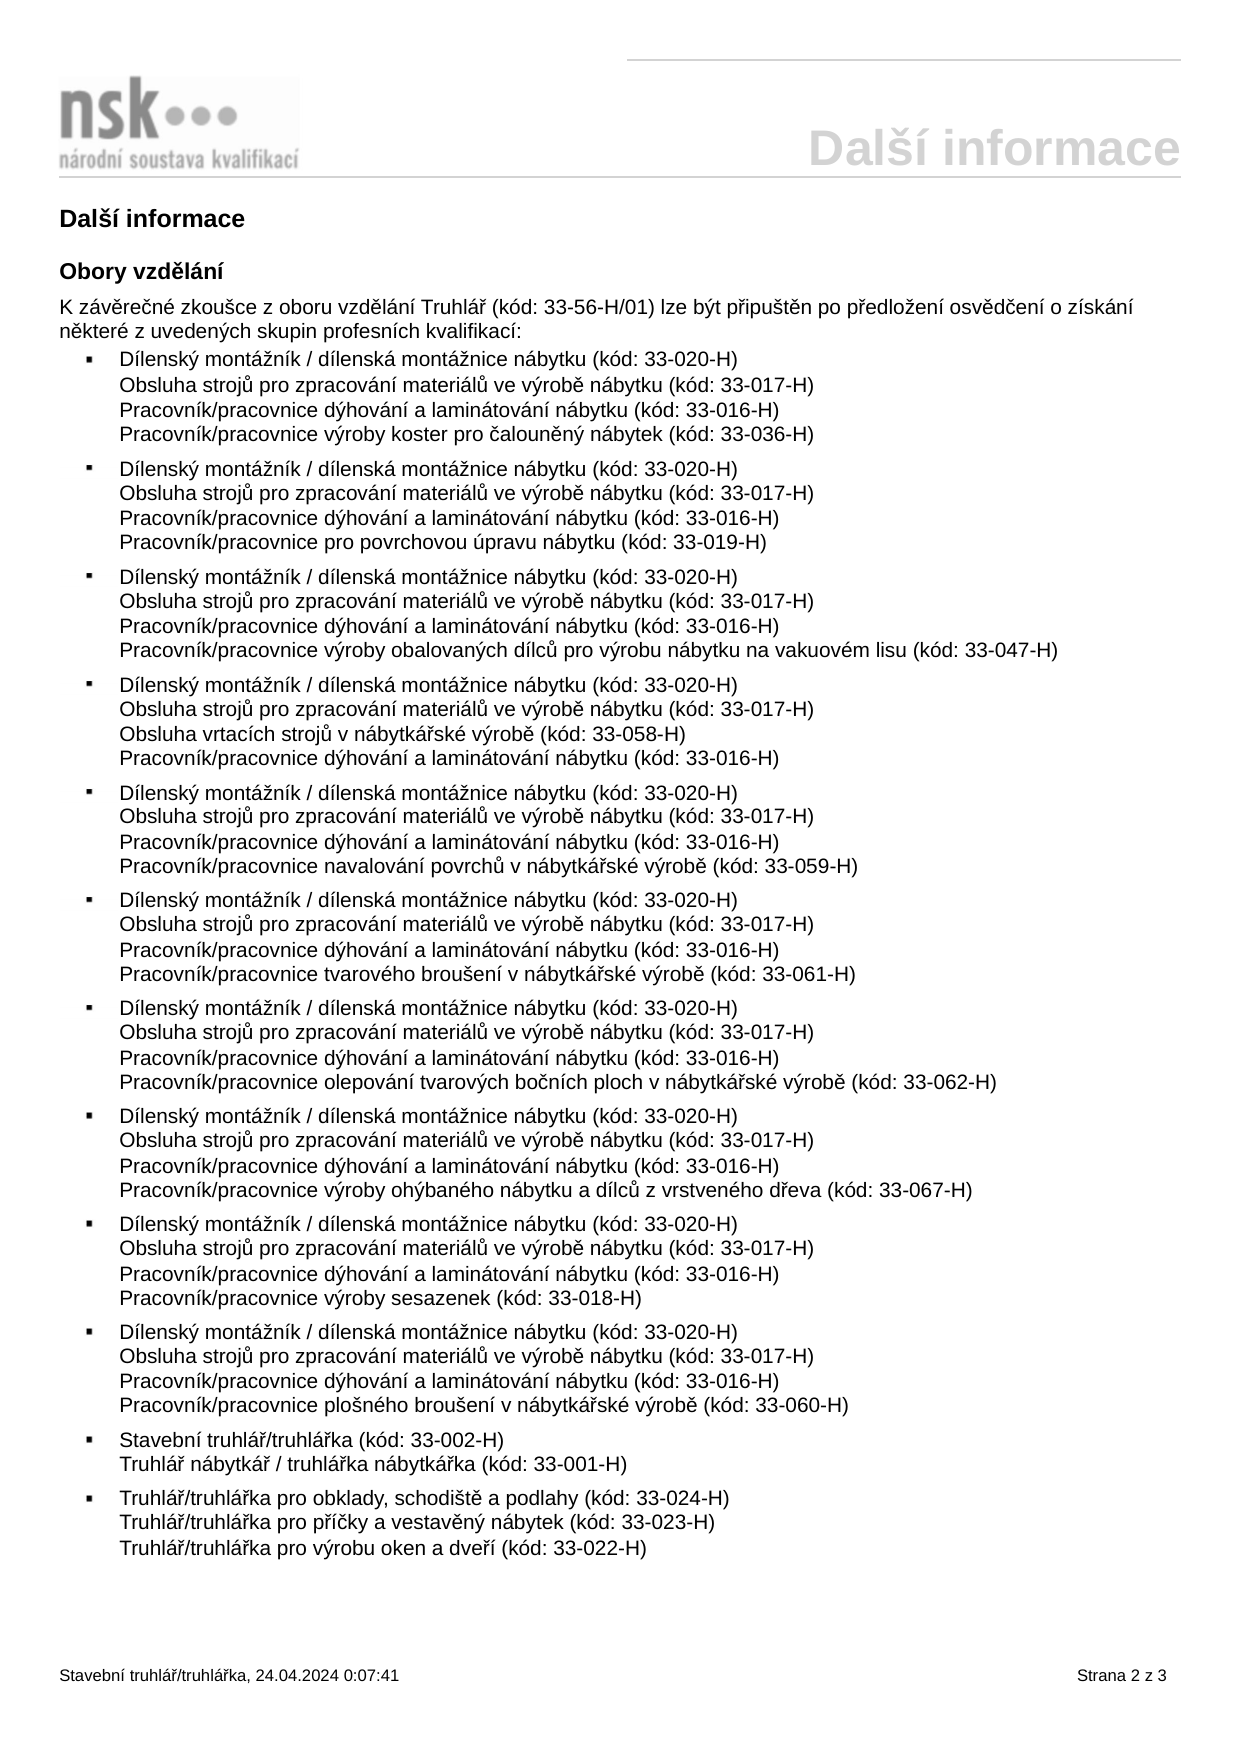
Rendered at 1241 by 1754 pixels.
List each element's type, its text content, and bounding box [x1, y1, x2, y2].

table_cell [861, 1419, 1167, 1428]
table_cell [482, 343, 619, 347]
table_cell [59, 1236, 119, 1261]
table_cell [1167, 1561, 1181, 1593]
table_cell Pracovník/pracovnice výroby koster pro čalouněný nábytek (kód: 33-036-H) [119, 422, 1181, 448]
table_cell [119, 1593, 482, 1657]
table_cell Pracovník/pracovnice dýhování a laminátování nábytku (kód: 33-016-H) [119, 938, 1181, 962]
picture [59, 456, 119, 479]
table_cell [119, 448, 482, 457]
table_cell [620, 59, 627, 170]
table_cell [59, 830, 119, 854]
table_cell [59, 589, 119, 614]
table_cell [1167, 1657, 1181, 1693]
table_cell Obsluha strojů pro zpracování materiálů ve výrobě nábytku (kód: 33-017-H) [119, 373, 1181, 398]
table_cell [59, 1477, 119, 1486]
table_cell [861, 987, 1167, 996]
table_cell [627, 987, 861, 996]
table_cell Pracovník/pracovnice dýhování a laminátování nábytku (kód: 33-016-H) [119, 506, 1181, 530]
table_cell [59, 1452, 119, 1477]
table_cell [861, 664, 1167, 672]
picture [59, 1104, 119, 1128]
table_cell [1167, 1311, 1181, 1320]
table_cell [482, 448, 619, 457]
table_cell Dílenský montážník / dílenská montážnice nábytku (kód: 33-020-H) [119, 1212, 1181, 1236]
table_cell [861, 343, 1167, 347]
table_cell [59, 1070, 119, 1095]
table_cell [59, 1020, 119, 1046]
table_cell [482, 556, 619, 564]
picture [59, 564, 119, 587]
table_cell Obsluha strojů pro zpracování materiálů ve výrobě nábytku (kód: 33-017-H) [119, 1236, 1181, 1261]
table_cell [482, 1203, 619, 1212]
table_cell [861, 236, 1167, 248]
table_cell [619, 987, 627, 996]
table_cell [119, 1561, 482, 1593]
table_cell [1167, 236, 1181, 248]
table_cell [59, 1419, 119, 1427]
table_cell [619, 1095, 627, 1104]
table_cell Pracovník/pracovnice dýhování a laminátování nábytku (kód: 33-016-H) [119, 830, 1181, 854]
table_cell [119, 987, 482, 996]
table_cell [59, 722, 119, 746]
table_cell [619, 1419, 627, 1428]
table_cell [59, 879, 119, 888]
table_cell [1167, 879, 1181, 888]
table_cell [627, 1203, 861, 1212]
table_cell Pracovník/pracovnice výroby obalovaných dílců pro výrobu nábytku na vakuovém lisu (kód: 33-047-H) [119, 638, 1181, 663]
table_cell [619, 664, 627, 672]
table_cell [59, 373, 119, 398]
table_cell [119, 343, 482, 347]
picture [59, 780, 119, 803]
table_cell [1167, 1477, 1181, 1486]
table_cell [119, 664, 482, 672]
table_cell [59, 556, 119, 564]
table_cell Pracovník/pracovnice plošného broušení v nábytkářské výrobě (kód: 33-060-H) [119, 1393, 1181, 1419]
table_cell [59, 746, 119, 771]
table_cell [861, 1311, 1167, 1320]
table_cell [627, 1095, 861, 1104]
table_cell Obsluha strojů pro zpracování materiálů ve výrobě nábytku (kód: 33-017-H) [119, 1020, 1181, 1046]
table_cell [59, 912, 119, 938]
table_cell Obsluha strojů pro zpracování materiálů ve výrobě nábytku (kód: 33-017-H) [119, 481, 1181, 506]
table_cell [59, 1128, 119, 1153]
table_cell [619, 236, 627, 248]
table_cell Truhlář/truhlářka pro výrobu oken a dveří (kód: 33-022-H) [119, 1536, 1181, 1561]
table_cell [482, 1477, 619, 1486]
table_cell [1167, 1095, 1181, 1104]
table_cell [861, 1593, 1167, 1657]
table_cell Dílenský montážník / dílenská montážnice nábytku (kód: 33-020-H) [119, 565, 1181, 588]
table_cell [59, 1344, 119, 1369]
table_cell [627, 664, 861, 672]
table_cell [59, 1511, 119, 1536]
table_cell [619, 556, 627, 564]
table_cell [619, 1311, 627, 1320]
table_cell [59, 771, 119, 780]
table_cell [482, 1311, 619, 1320]
table_cell [627, 556, 861, 564]
table_cell [1167, 1593, 1181, 1657]
table_cell [59, 1203, 119, 1212]
table_cell Obsluha strojů pro zpracování materiálů ve výrobě nábytku (kód: 33-017-H) [119, 1128, 1181, 1153]
table_cell [119, 771, 482, 780]
table_cell [119, 556, 482, 564]
table_cell [119, 1311, 482, 1320]
table_cell K závěrečné zkoušce z oboru vzdělání Truhlář (kód: 33-56-H/01) lze být připuštěn po předložení osvědčení o získání některé z uvedených skupin profesních kvalifikací: [59, 295, 1181, 343]
table_cell [119, 171, 482, 176]
table_cell Pracovník/pracovnice dýhování a laminátování nábytku (kód: 33-016-H) [119, 1046, 1181, 1069]
table_cell [119, 1419, 482, 1428]
table_cell [59, 854, 119, 879]
table_cell [59, 1369, 119, 1393]
table_cell [59, 1561, 119, 1593]
table_cell [619, 1477, 627, 1486]
table_cell Dílenský montážník / dílenská montážnice nábytku (kód: 33-020-H) [119, 1320, 1181, 1344]
table_cell Pracovník/pracovnice dýhování a laminátování nábytku (kód: 33-016-H) [119, 1154, 1181, 1177]
table_cell Truhlář/truhlářka pro příčky a vestavěný nábytek (kód: 33-023-H) [119, 1510, 1181, 1536]
table_cell [119, 1095, 482, 1104]
table_cell [59, 530, 119, 556]
table_cell [59, 1178, 119, 1203]
table_cell Dílenský montážník / dílenská montážnice nábytku (kód: 33-020-H) [119, 457, 1181, 481]
table_cell [59, 804, 119, 830]
table_cell [119, 194, 482, 200]
table_cell Dílenský montážník / dílenská montážnice nábytku (kód: 33-020-H) [119, 673, 1181, 696]
table_cell Pracovník/pracovnice dýhování a laminátování nábytku (kód: 33-016-H) [119, 1261, 1181, 1285]
table_cell [59, 638, 119, 663]
table_cell [119, 1203, 482, 1212]
table_cell [627, 343, 861, 347]
table_cell [861, 194, 1167, 200]
picture [59, 1427, 119, 1452]
table_cell [1167, 1419, 1181, 1428]
table_cell Dílenský montážník / dílenská montážnice nábytku (kód: 33-020-H) [119, 996, 1181, 1020]
table_cell Pracovník/pracovnice výroby sesazenek (kód: 33-018-H) [119, 1285, 1181, 1311]
table_cell [59, 696, 119, 722]
table_cell [482, 664, 619, 672]
table_cell Pracovník/pracovnice dýhování a laminátování nábytku (kód: 33-016-H) [119, 746, 1181, 771]
table_cell [59, 422, 119, 448]
table_cell [59, 962, 119, 987]
table_cell [59, 236, 119, 248]
table_cell [627, 1561, 861, 1593]
table_cell [861, 1561, 1167, 1593]
table_cell [59, 1593, 119, 1657]
table_cell Dílenský montážník / dílenská montážnice nábytku (kód: 33-020-H) [119, 347, 1181, 373]
table_cell [59, 343, 119, 347]
table_cell [59, 1285, 119, 1311]
table_cell [119, 1477, 482, 1486]
table_cell [59, 614, 119, 638]
table_cell Další informace [627, 61, 1181, 176]
table_cell [1167, 1203, 1181, 1212]
table_cell Pracovník/pracovnice dýhování a laminátování nábytku (kód: 33-016-H) [119, 1369, 1181, 1393]
table_cell Pracovník/pracovnice olepování tvarových bočních ploch v nábytkářské výrobě (kód: 33-062-H) [119, 1070, 1181, 1095]
table_cell [59, 987, 119, 996]
table_cell [59, 481, 119, 506]
table_cell [59, 938, 119, 962]
table_cell [59, 171, 119, 176]
picture [59, 1486, 119, 1511]
table_cell [59, 1536, 119, 1561]
table_cell [482, 1561, 619, 1593]
table_cell [482, 771, 619, 780]
table_cell [619, 1203, 627, 1212]
table_cell [1167, 987, 1181, 996]
table_cell Obsluha strojů pro zpracování materiálů ve výrobě nábytku (kód: 33-017-H) [119, 696, 1181, 722]
table_cell [861, 556, 1167, 564]
table_cell [119, 236, 482, 248]
table_cell [59, 1095, 119, 1104]
table_cell [861, 879, 1167, 888]
table_cell Pracovník/pracovnice pro povrchovou úpravu nábytku (kód: 33-019-H) [119, 530, 1181, 556]
table_cell [59, 1311, 119, 1320]
table_cell [482, 1095, 619, 1104]
table_cell Obsluha strojů pro zpracování materiálů ve výrobě nábytku (kód: 33-017-H) [119, 804, 1181, 830]
table_cell [861, 771, 1167, 780]
table_cell Pracovník/pracovnice výroby ohýbaného nábytku a dílců z vrstveného dřeva (kód: 33-067-H) [119, 1178, 1181, 1203]
table_cell Strana 2 z 3 [861, 1657, 1167, 1693]
table_cell Obory vzdělání [59, 248, 1181, 295]
table_cell [619, 771, 627, 780]
table_cell [627, 236, 861, 248]
table_cell [59, 178, 1181, 194]
table_cell [619, 1593, 627, 1657]
table_cell [482, 1593, 619, 1657]
table_cell [1167, 343, 1181, 347]
table_cell Pracovník/pracovnice dýhování a laminátování nábytku (kód: 33-016-H) [119, 398, 1181, 422]
table_cell [627, 771, 861, 780]
table_cell Pracovník/pracovnice tvarového broušení v nábytkářské výrobě (kód: 33-061-H) [119, 962, 1181, 987]
table_cell [482, 194, 619, 200]
table_cell Obsluha strojů pro zpracování materiálů ve výrobě nábytku (kód: 33-017-H) [119, 912, 1181, 938]
picture [58, 59, 620, 171]
table_cell [1167, 556, 1181, 564]
table_cell [59, 506, 119, 530]
table_cell [59, 448, 119, 456]
table_cell [482, 879, 619, 888]
table_cell [619, 194, 627, 200]
table_cell [861, 1203, 1167, 1212]
table_cell [627, 448, 861, 457]
table_cell [1167, 771, 1181, 780]
table_cell [1167, 448, 1181, 457]
table_cell [59, 1046, 119, 1069]
table_cell Stavební truhlář/truhlářka (kód: 33-002-H) [119, 1428, 1181, 1452]
table_cell [619, 879, 627, 888]
table_cell [59, 398, 119, 422]
picture [59, 1212, 119, 1236]
table_cell [482, 1419, 619, 1428]
table_cell [619, 448, 627, 457]
table_cell [1167, 664, 1181, 672]
table_cell [619, 1561, 627, 1593]
table_cell Obsluha strojů pro zpracování materiálů ve výrobě nábytku (kód: 33-017-H) [119, 589, 1181, 614]
table_cell [482, 236, 619, 248]
picture [59, 1320, 119, 1344]
table_cell [59, 1393, 119, 1419]
table_cell [1167, 194, 1181, 200]
table_cell Pracovník/pracovnice dýhování a laminátování nábytku (kód: 33-016-H) [119, 614, 1181, 638]
table_cell [619, 170, 627, 176]
table_cell Truhlář/truhlářka pro obklady, schodiště a podlahy (kód: 33-024-H) [119, 1486, 1181, 1510]
table_cell [861, 1095, 1167, 1104]
table_cell [861, 448, 1167, 457]
picture [59, 996, 119, 1019]
table_cell [627, 879, 861, 888]
table_cell [627, 1477, 861, 1486]
table_cell Další informace [59, 200, 1181, 236]
table_cell Obsluha strojů pro zpracování materiálů ve výrobě nábytku (kód: 33-017-H) [119, 1344, 1181, 1369]
table_cell Truhlář nábytkář / truhlářka nábytkářka (kód: 33-001-H) [119, 1452, 1181, 1477]
table_cell [627, 194, 861, 200]
table_cell Dílenský montážník / dílenská montážnice nábytku (kód: 33-020-H) [119, 780, 1181, 804]
table_cell [59, 1261, 119, 1285]
picture [59, 888, 119, 911]
table_cell [482, 987, 619, 996]
table_cell [119, 879, 482, 888]
table_cell Pracovník/pracovnice navalování povrchů v nábytkářské výrobě (kód: 33-059-H) [119, 854, 1181, 879]
table_cell [627, 1311, 861, 1320]
table_cell Dílenský montážník / dílenská montážnice nábytku (kód: 33-020-H) [119, 1104, 1181, 1128]
table_cell [59, 1154, 119, 1177]
table_cell Dílenský montážník / dílenská montážnice nábytku (kód: 33-020-H) [119, 888, 1181, 912]
table_cell [59, 664, 119, 672]
table_cell [861, 1477, 1167, 1486]
table_cell [59, 194, 119, 200]
picture [59, 672, 119, 695]
picture [59, 347, 119, 372]
table_cell Stavební truhlář/truhlářka, 24.04.2024 0:07:41 [59, 1657, 861, 1693]
table_cell [627, 1419, 861, 1428]
table_cell [627, 1593, 861, 1657]
table_cell [482, 171, 619, 176]
table_cell Obsluha vrtacích strojů v nábytkářské výrobě (kód: 33-058-H) [119, 722, 1181, 746]
